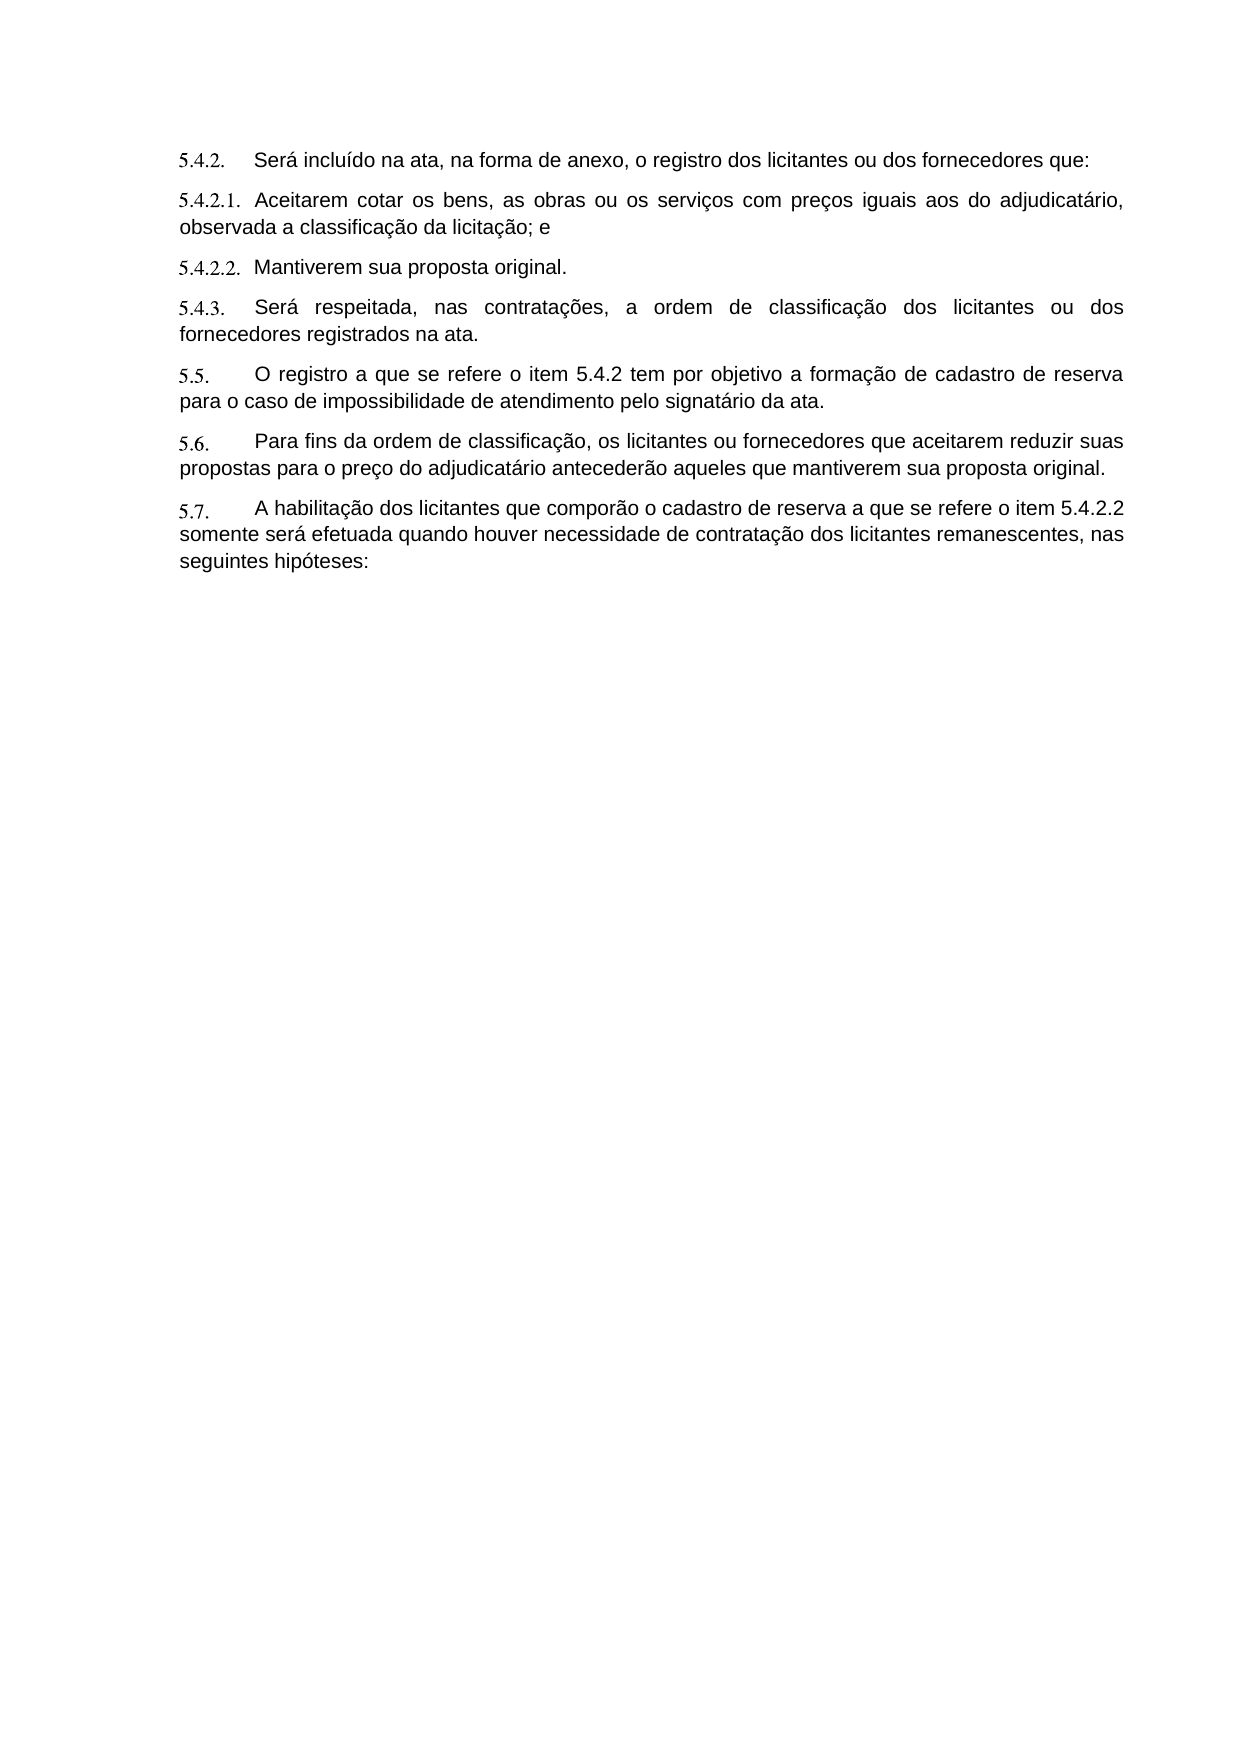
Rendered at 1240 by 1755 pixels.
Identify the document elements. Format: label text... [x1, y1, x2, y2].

text Será incluído na ata, na forma de anexo, o registro dos licitantes ou dos fornecedores que: [254, 148, 1125, 172]
text Mantiverem sua proposta original. [254, 255, 1125, 279]
text A habilitação dos licitantes que comporão o cadastro de reserva a que se refere o item 5.4.2.2 somente será efetuada quando houver necessidade de contratação dos licitantes remanescentes, nas seguintes hipóteses: [179, 495, 1125, 573]
text Para fins da ordem de classificação, os licitantes ou fornecedores que aceitarem reduzir suas propostas para o preço do adjudicatário antecederão aqueles que mantiverem sua proposta original. [179, 428, 1125, 479]
text Aceitarem cotar os bens, as obras ou os serviços com preços iguais aos do adjudicatário, observada a classificação da licitação; e [179, 188, 1125, 238]
text O registro a que se refere o item 5.4.2 tem por objetivo a formação de cadastro de reserva para o caso de impossibilidade de atendimento pelo signatário da ata. [179, 362, 1125, 412]
text Será respeitada, nas contratações, a ordem de classificação dos licitantes ou dos fornecedores registrados na ata. [179, 295, 1125, 346]
